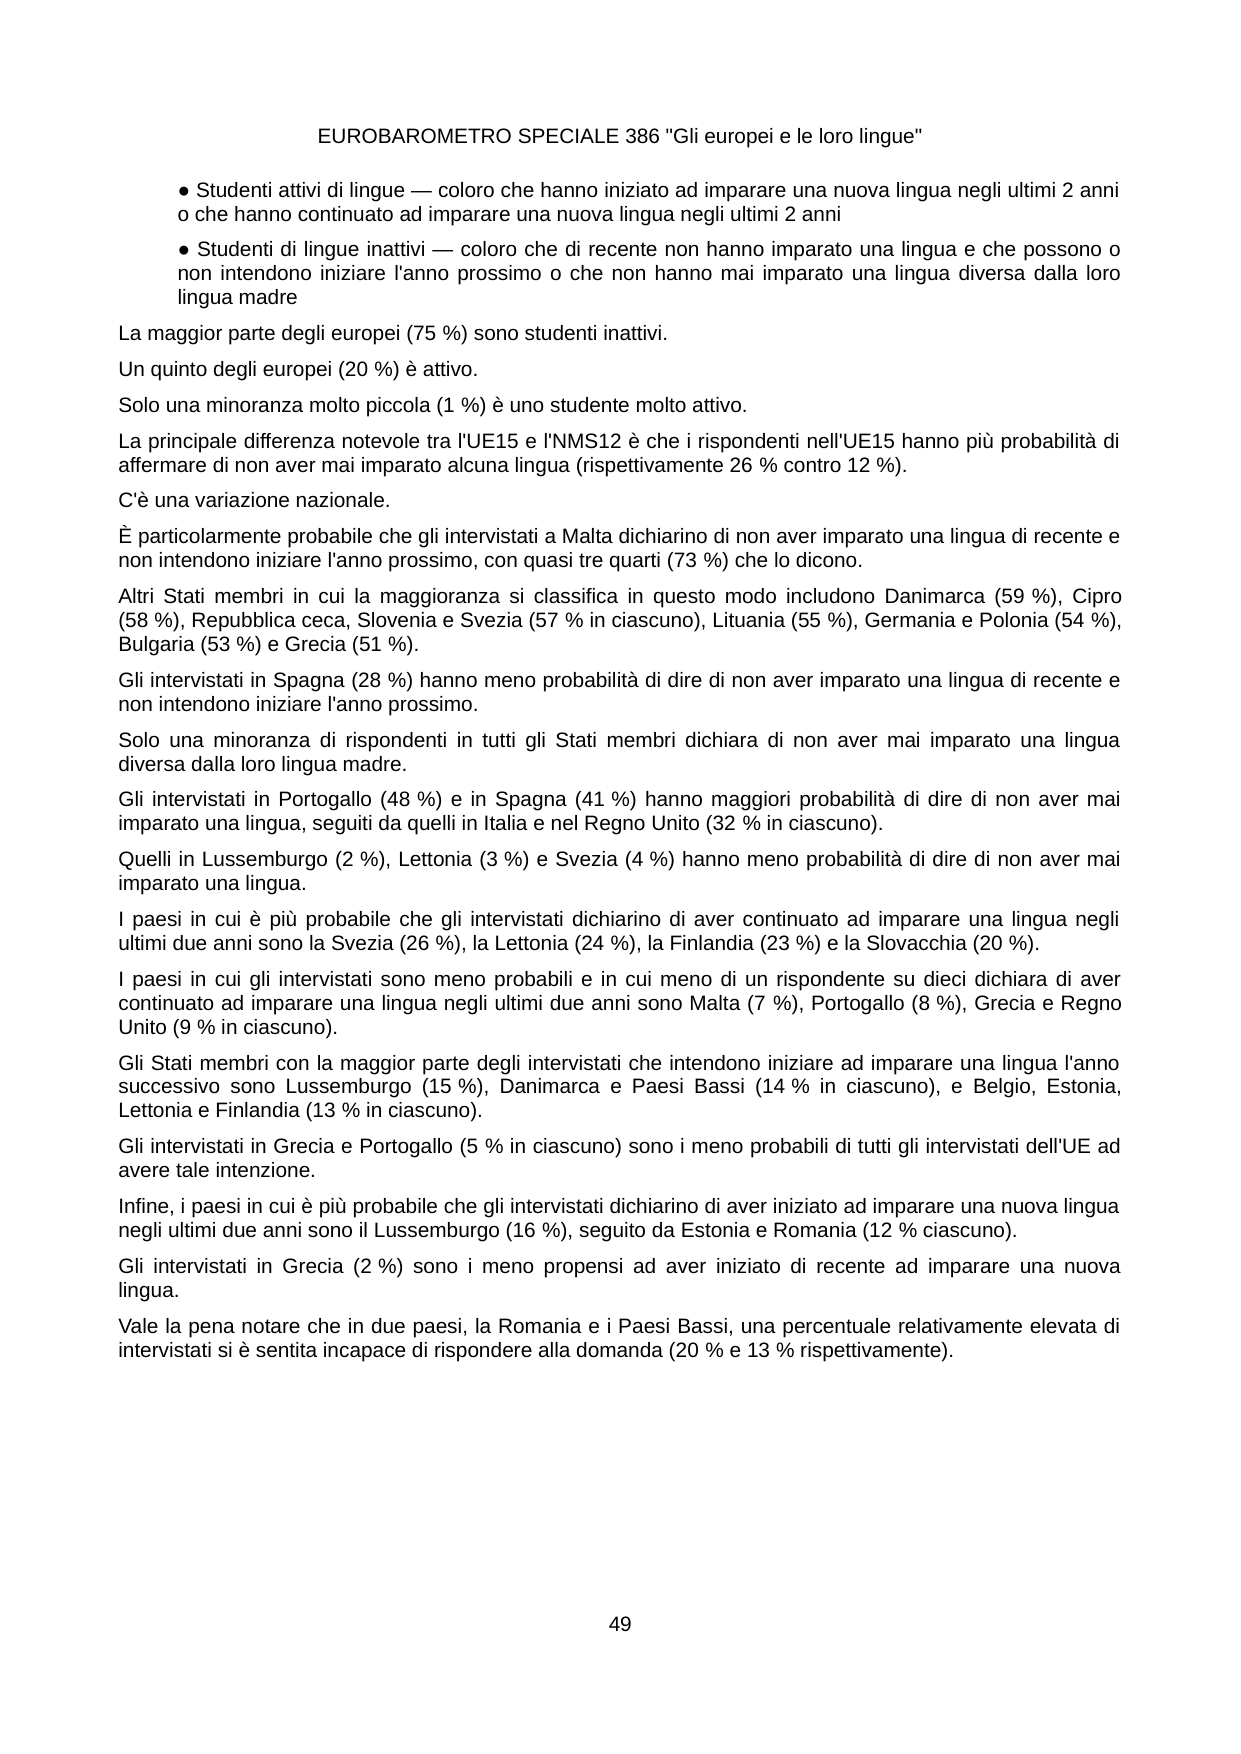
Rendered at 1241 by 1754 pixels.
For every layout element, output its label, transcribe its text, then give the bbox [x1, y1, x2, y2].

text Solo una minoranza di rispondenti in tutti gli Stati membri dichiara di non aver mai imparato una lingua diversa dalla loro lingua madre. [118, 727, 1122, 775]
text Vale la pena notare che in due paesi, la Romania e i Paesi Bassi, una percentuale relativamente elevata di intervistati si è sentita incapace di rispondere alla domanda (20 % e 13 % rispettivamente). [118, 1313, 1122, 1361]
text ● Studenti di lingue inattivi — coloro che di recente non hanno imparato una lingua e che possono o non intendono iniziare l'anno prossimo o che non hanno mai imparato una lingua diversa dalla loro lingua madre [177, 237, 1122, 309]
text Gli Stati membri con la maggior parte degli intervistati che intendono iniziare ad imparare una lingua l'anno successivo sono Lussemburgo (15 %), Danimarca e Paesi Bassi (14 % in ciascuno), e Belgio, Estonia, Lettonia e Finlandia (13 % in ciascuno). [118, 1050, 1122, 1122]
text Solo una minoranza molto piccola (1 %) è uno studente molto attivo. [118, 393, 1122, 417]
text Quelli in Lussemburgo (2 %), Lettonia (3 %) e Svezia (4 %) hanno meno probabilità di dire di non aver mai imparato una lingua. [118, 847, 1122, 895]
text I paesi in cui gli intervistati sono meno probabili e in cui meno di un rispondente su dieci dichiara di aver continuato ad imparare una lingua negli ultimi due anni sono Malta (7 %), Portogallo (8 %), Grecia e Regno Unito (9 % in ciascuno). [118, 967, 1122, 1038]
text Un quinto degli europei (20 %) è attivo. [118, 357, 1122, 381]
text I paesi in cui è più probabile che gli intervistati dichiarino di aver continuato ad imparare una lingua negli ultimi due anni sono la Svezia (26 %), la Lettonia (24 %), la Finlandia (23 %) e la Slovacchia (20 %). [118, 907, 1122, 955]
text Gli intervistati in Portogallo (48 %) e in Spagna (41 %) hanno maggiori probabilità di dire di non aver mai imparato una lingua, seguiti da quelli in Italia e nel Regno Unito (32 % in ciascuno). [118, 787, 1122, 835]
text ● Studenti attivi di lingue — coloro che hanno iniziato ad imparare una nuova lingua negli ultimi 2 anni o che hanno continuato ad imparare una nuova lingua negli ultimi 2 anni [177, 177, 1122, 225]
text È particolarmente probabile che gli intervistati a Malta dichiarino di non aver imparato una lingua di recente e non intendono iniziare l'anno prossimo, con quasi tre quarti (73 %) che lo dicono. [118, 524, 1122, 572]
text La maggior parte degli europei (75 %) sono studenti inattivi. [118, 321, 1122, 345]
text Gli intervistati in Grecia e Portogallo (5 % in ciascuno) sono i meno probabili di tutti gli intervistati dell'UE ad avere tale intenzione. [118, 1134, 1122, 1182]
text C'è una variazione nazionale. [118, 488, 1122, 512]
text Altri Stati membri in cui la maggioranza si classifica in questo modo includono Danimarca (59 %), Cipro (58 %), Repubblica ceca, Slovenia e Svezia (57 % in ciascuno), Lituania (55 %), Germania e Polonia (54 %), Bulgaria (53 %) e Grecia (51 %). [118, 584, 1122, 656]
text Gli intervistati in Spagna (28 %) hanno meno probabilità di dire di non aver imparato una lingua di recente e non intendono iniziare l'anno prossimo. [118, 668, 1122, 716]
text La principale differenza notevole tra l'UE15 e l'NMS12 è che i rispondenti nell'UE15 hanno più probabilità di affermare di non aver mai imparato alcuna lingua (rispettivamente 26 % contro 12 %). [118, 428, 1122, 476]
text Infine, i paesi in cui è più probabile che gli intervistati dichiarino di aver iniziato ad imparare una nuova lingua negli ultimi due anni sono il Lussemburgo (16 %), seguito da Estonia e Romania (12 % ciascuno). [118, 1194, 1122, 1242]
text Gli intervistati in Grecia (2 %) sono i meno propensi ad aver iniziato di recente ad imparare una nuova lingua. [118, 1254, 1122, 1302]
